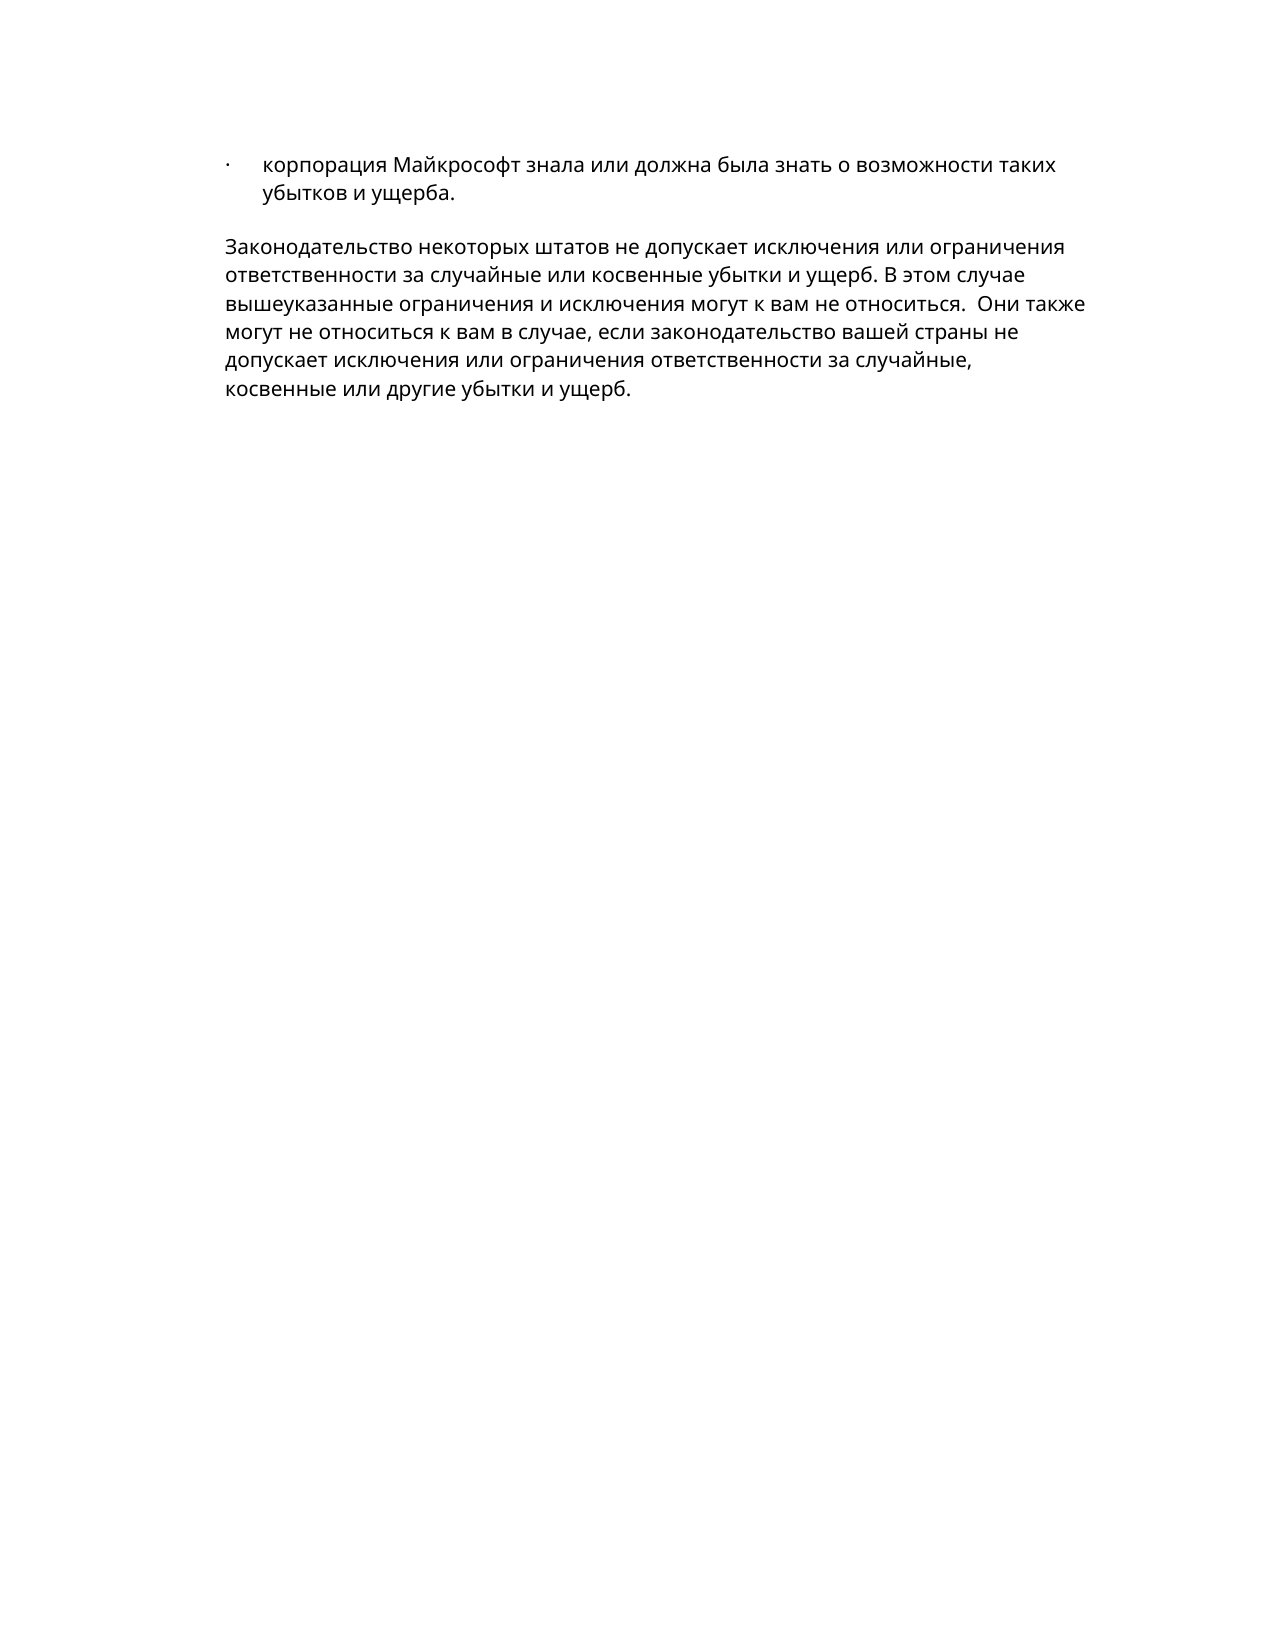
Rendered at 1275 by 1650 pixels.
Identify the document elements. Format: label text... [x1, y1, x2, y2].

text Законодательство некоторых штатов не допускает исключения или ограничения ответственности за случайные или косвенные убытки и ущерб. В этом случае вышеуказанные ограничения и исключения могут к вам не относиться. Они также могут не относиться к вам в случае, если законодательство вашей страны не допускает исключения или ограничения ответственности за случайные, косвенные или другие убытки и ущерб. [187, 232, 1087, 402]
text · корпорация Майкрософт знала или должна была знать о возможности таких убытков и ущерба. [187, 150, 1087, 207]
